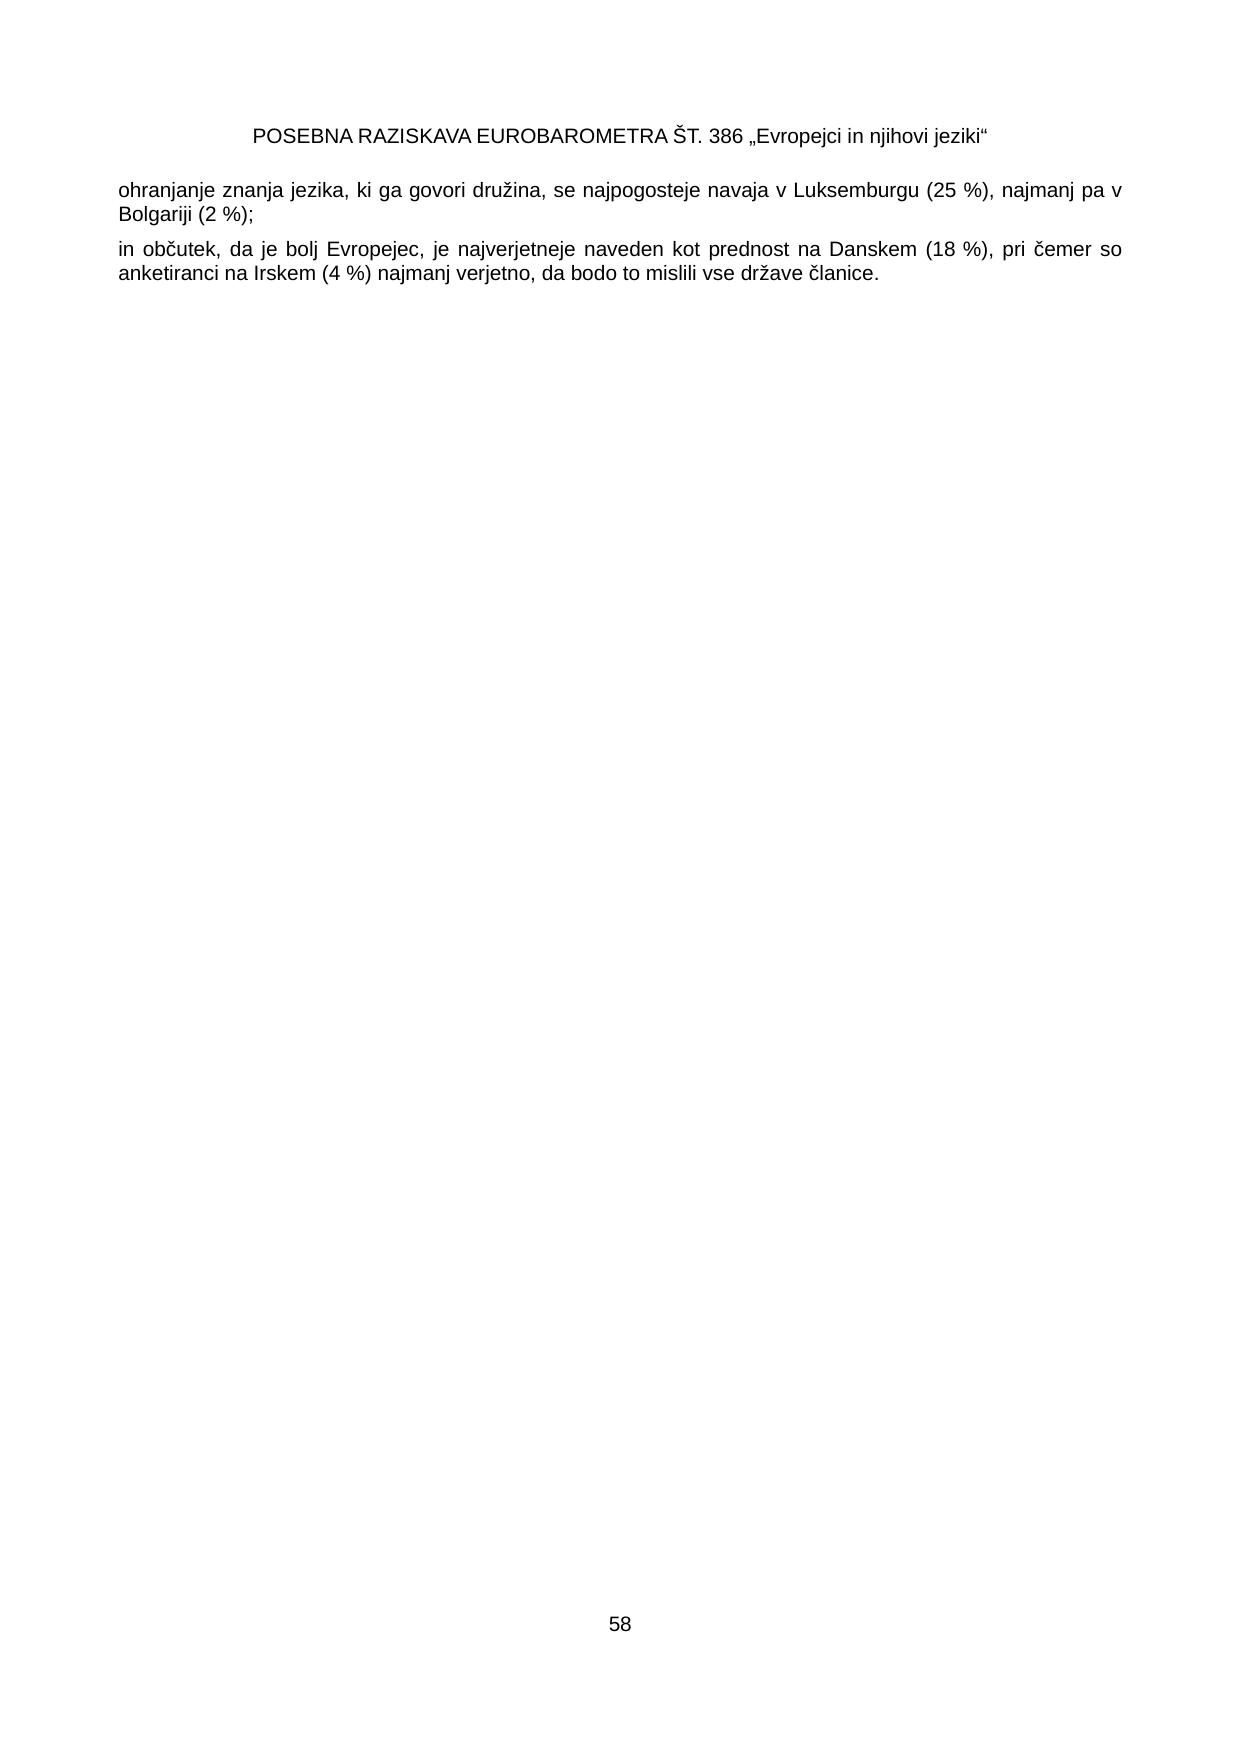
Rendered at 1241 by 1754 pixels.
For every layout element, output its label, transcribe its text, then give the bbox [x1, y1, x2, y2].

text in občutek, da je bolj Evropejec, je najverjetneje naveden kot prednost na Danskem (18 %), pri čemer so anketiranci na Irskem (4 %) najmanj verjetno, da bodo to mislili vse države članice. [118, 237, 1122, 285]
text ohranjanje znanja jezika, ki ga govori družina, se najpogosteje navaja v Luksemburgu (25 %), najmanj pa v Bolgariji (2 %); [118, 177, 1122, 225]
